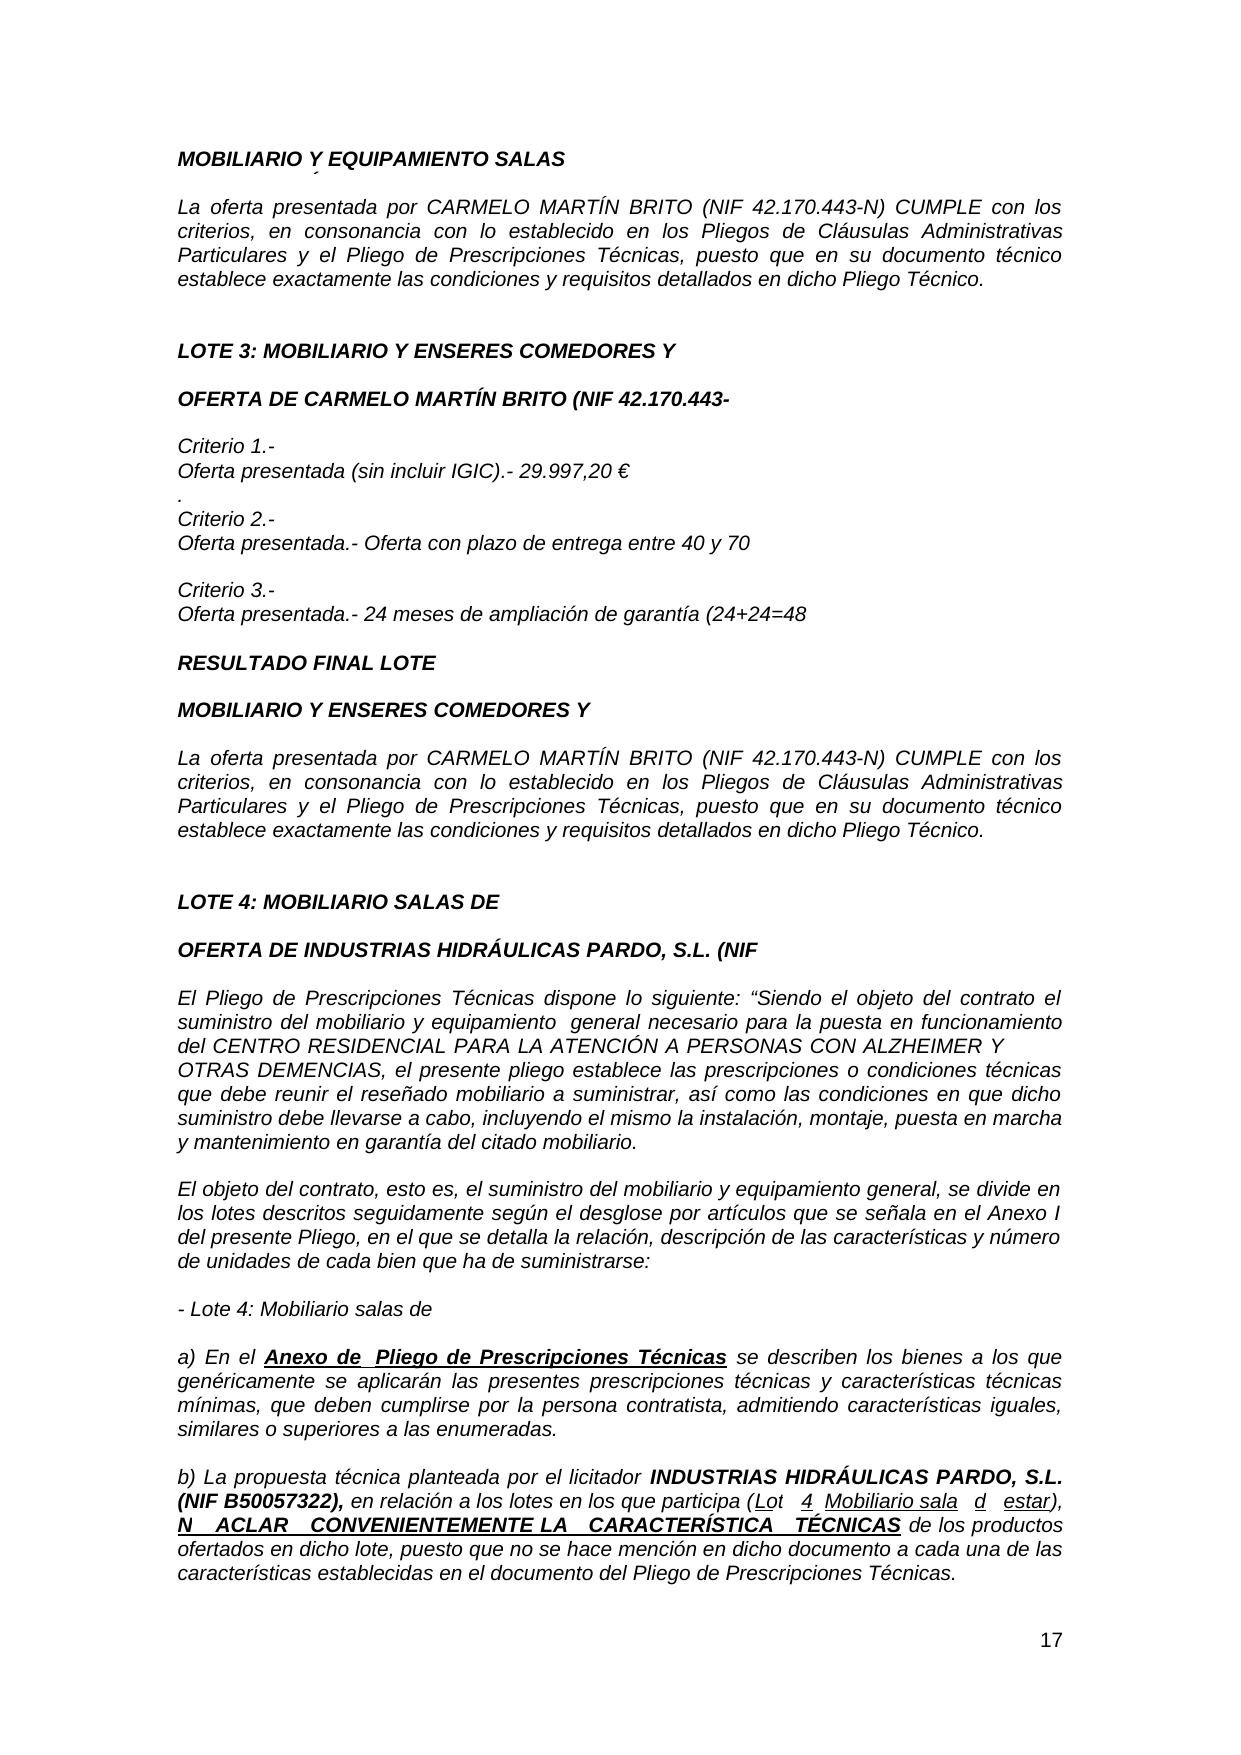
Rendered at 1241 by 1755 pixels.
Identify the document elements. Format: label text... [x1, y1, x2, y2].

text El Pliego de Prescripciones Técnicas dispone lo siguiente: “Siendo el objeto del contrato el suministro del mobiliario y equipamiento general necesario para la puesta en funcionamiento del CENTRO RESIDENCIAL PARA LA ATENCIÓN A PERSONAS CON ALZHEIMER Y [177, 986, 1063, 1057]
text Oferta presentada (sin incluir IGIC).- 29.997,20 € [177, 458, 802, 482]
text OFERTA DE INDUSTRIAS HIDRÁULICAS PARDO, S.L. (NIF B50057322). [177, 938, 885, 964]
text RESULTADO FINAL LOTE 3: [177, 651, 459, 677]
text Oferta presentada.- 24 meses de ampliación de garantía (24+24=48 meses) [177, 602, 882, 628]
text MOBILIARIO Y ENSERES COMEDORES Y COCINA. [177, 698, 685, 724]
text Oferta presentada.- Oferta con plazo de entrega entre 40 y 70 días. [177, 531, 802, 557]
text Criterio 3.- [177, 578, 882, 602]
text - Lote 4: Mobiliario salas de estar. [177, 1297, 492, 1323]
text LOTE 3: MOBILIARIO Y ENSERES COMEDORES Y COCINA. [177, 339, 770, 365]
text Criterio 1.- [177, 434, 802, 458]
text MOBILIARIO Y EQUIPAMIENTO SALAS ESTIMULACIÓN [177, 147, 731, 173]
text 17 [1040, 1627, 1065, 1651]
text Criterio 2.- [177, 506, 802, 530]
text La oferta presentada por CARMELO MARTÍN BRITO (NIF 42.170.443-N) CUMPLE con los criterios, en consonancia con lo establecido en los Pliegos de Cláusulas Administrativas Particulares y el Pliego de Prescripciones Técnicas, puesto que en su documento técnico establece exactamente las condiciones y requisitos detallados en dicho Pliego Técnico. [177, 746, 1063, 842]
text La oferta presentada por CARMELO MARTÍN BRITO (NIF 42.170.443-N) CUMPLE con los criterios, en consonancia con lo establecido en los Pliegos de Cláusulas Administrativas Particulares y el Pliego de Prescripciones Técnicas, puesto que en su documento técnico establece exactamente las condiciones y requisitos detallados en dicho Pliego Técnico. [177, 195, 1063, 291]
text b) La propuesta técnica planteada por el licitador INDUSTRIAS HIDRÁULICAS PARDO, S.L. (NIF B50057322), en relación a los lotes en los que participa (Lote 4: Mobiliario salas de estar), NO ACLARA CONVENIENTEMENTE LAS CARACTERÍSTICAS TÉCNICAS de los productos ofertados en dicho lote, puesto que no se hace mención en dicho documento a cada una de las características establecidas en el documento del Pliego de Prescripciones Técnicas. [177, 1465, 1063, 1584]
text . [177, 482, 802, 506]
text OTRAS DEMENCIAS, el presente pliego establece las prescripciones o condiciones técnicas que debe reunir el reseñado mobiliario a suministrar, así como las condiciones en que dicho suministro debe llevarse a cabo, incluyendo el mismo la instalación, montaje, puesta en marcha y mantenimiento en garantía del citado mobiliario. [177, 1058, 1063, 1153]
text OFERTA DE CARMELO MARTÍN BRITO (NIF 42.170.443-N). [177, 387, 759, 413]
text a) En el Anexo del Pliego de Prescripciones Técnicas se describen los bienes a los que genéricamente se aplicarán las presentes prescripciones técnicas y características técnicas mínimas, que deben cumplirse por la persona contratista, admitiendo características iguales, similares o superiores a las enumeradas. [177, 1345, 1063, 1441]
text LOTE 4: MOBILIARIO SALAS DE ESTAR. [177, 890, 583, 916]
text El objeto del contrato, esto es, el suministro del mobiliario y equipamiento general, se divide en los lotes descritos seguidamente según el desglose por artículos que se señala en el Anexo I del presente Pliego, en el que se detalla la relación, descripción de las características y número de unidades de cada bien que ha de suministrarse: [177, 1177, 1062, 1273]
